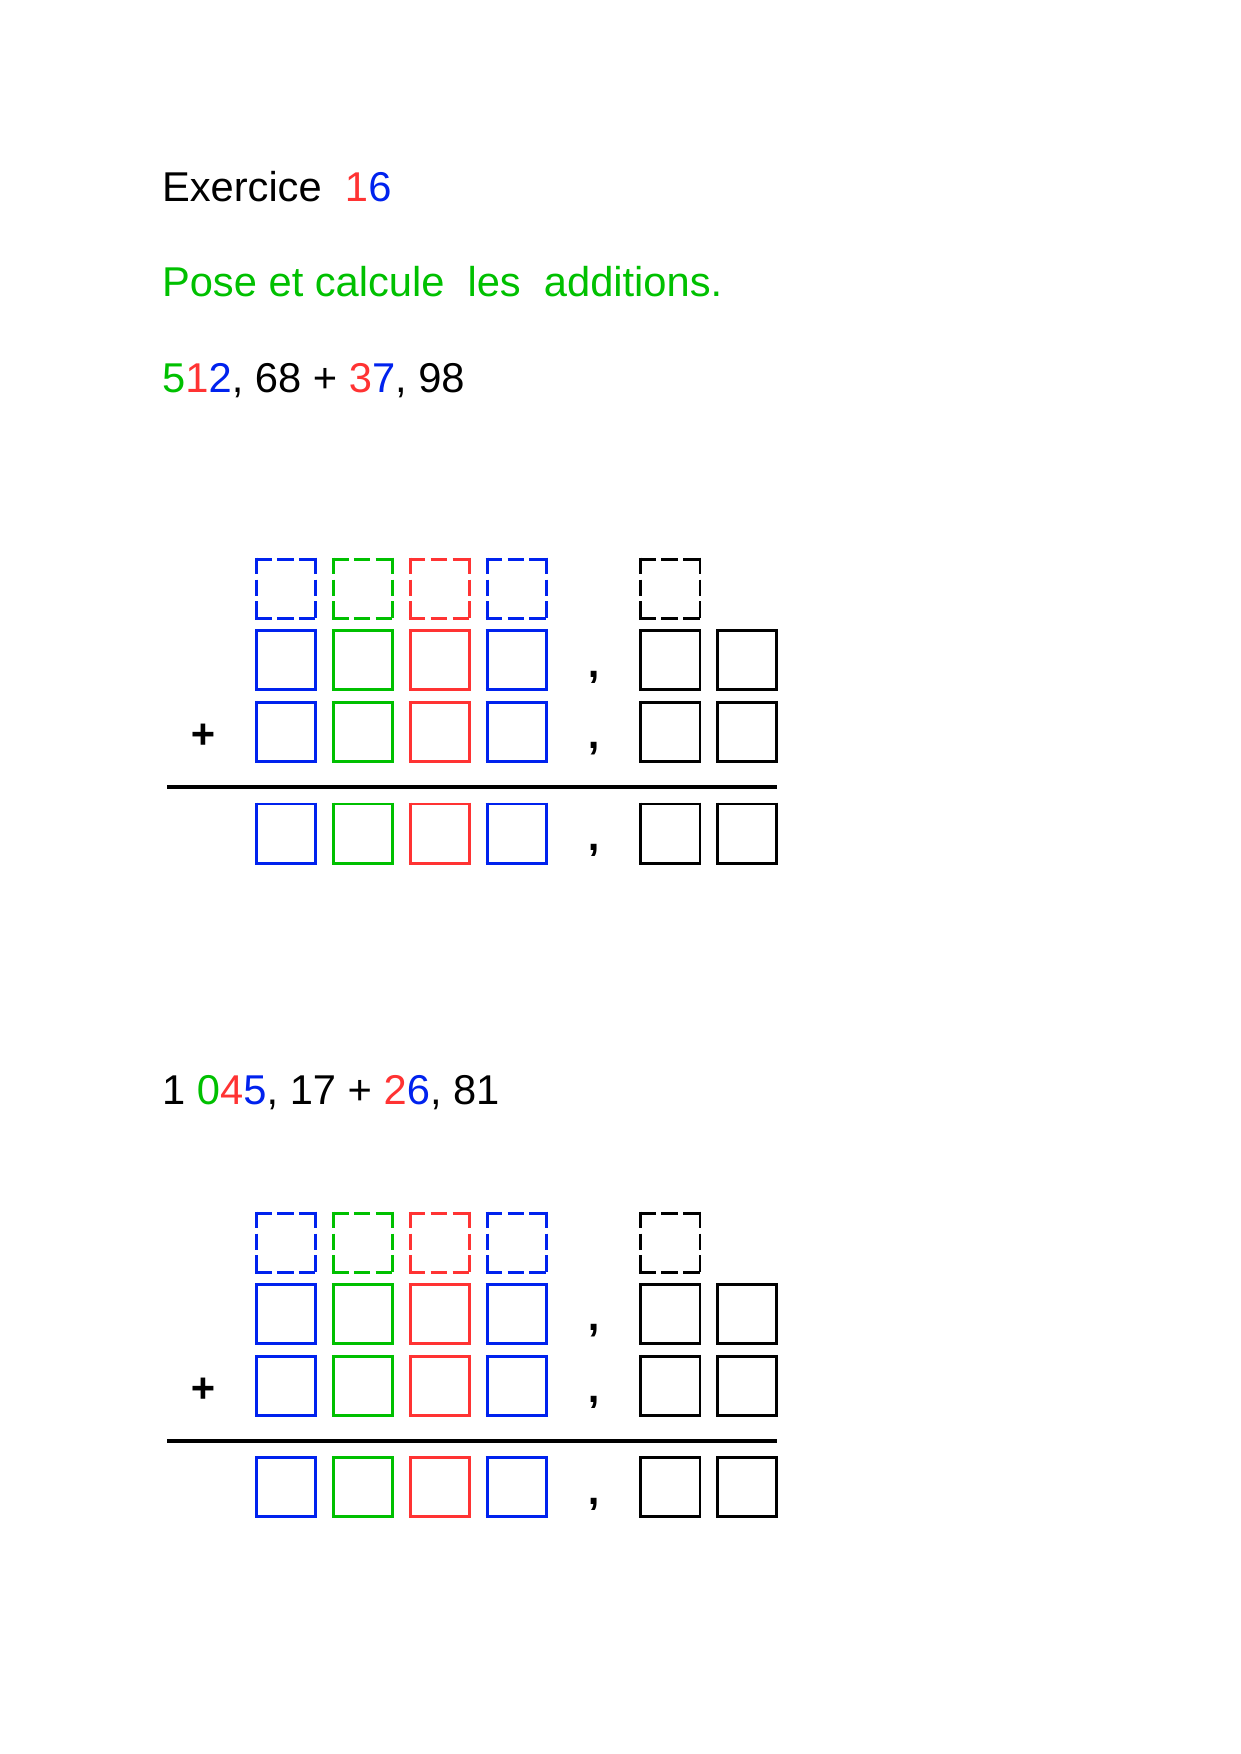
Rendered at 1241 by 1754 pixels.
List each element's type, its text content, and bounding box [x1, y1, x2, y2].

table_cell [623, 1426, 641, 1439]
table_cell [701, 701, 716, 760]
table_cell [167, 1283, 239, 1342]
table_cell [410, 558, 469, 617]
table_header [777, 545, 1109, 874]
table_header [469, 1199, 487, 1212]
table_cell [623, 617, 641, 629]
table_cell [471, 701, 486, 760]
table_header [700, 545, 718, 558]
table_cell [333, 763, 392, 772]
table_header [316, 1199, 333, 1212]
table_cell [256, 558, 316, 617]
table_cell [623, 862, 641, 874]
table_cell [469, 789, 487, 797]
table_cell [719, 1358, 775, 1414]
table_cell [167, 789, 239, 797]
table_cell [564, 789, 623, 797]
table_cell [162, 1283, 167, 1342]
table_header [564, 1199, 623, 1212]
table_header [256, 545, 316, 558]
table_cell [546, 862, 564, 874]
table_cell + [167, 701, 239, 760]
table_header [410, 545, 469, 558]
table_cell [487, 773, 546, 785]
table_cell [167, 617, 239, 629]
table_cell [642, 1358, 699, 1414]
table_cell [546, 760, 564, 772]
table_cell [239, 1355, 255, 1414]
table_cell [394, 1283, 409, 1342]
table_cell [487, 789, 546, 797]
table_header [718, 545, 777, 558]
table_cell [469, 558, 487, 617]
table_header [641, 1199, 700, 1212]
table_cell [546, 558, 564, 617]
table_header [333, 1199, 392, 1212]
table_cell [718, 1426, 777, 1439]
table_cell [333, 1443, 392, 1451]
table_cell + [167, 1355, 239, 1414]
table_cell [564, 1426, 623, 1439]
table_cell [469, 862, 487, 874]
table_header [162, 545, 167, 558]
table_header [546, 545, 564, 558]
table_cell [162, 1342, 167, 1355]
table_cell [548, 1355, 564, 1414]
table_cell [316, 617, 333, 629]
table_cell [623, 1515, 641, 1528]
table_cell [469, 1515, 487, 1528]
table_cell [410, 1345, 469, 1355]
table_cell [167, 1451, 239, 1456]
table_cell [393, 798, 410, 802]
table_cell [641, 865, 700, 874]
table_cell [564, 1414, 623, 1426]
table_cell [700, 1443, 718, 1451]
table_cell [700, 1426, 718, 1439]
table_cell [487, 617, 546, 629]
table_cell [167, 798, 239, 802]
table_cell [167, 803, 239, 862]
table_header [239, 1199, 256, 1212]
table_cell [641, 1451, 700, 1456]
table_cell [239, 862, 256, 874]
table_cell [701, 629, 716, 688]
table_cell [317, 701, 332, 760]
table_cell [256, 1443, 316, 1451]
table_cell [564, 798, 623, 802]
table_cell [394, 1355, 409, 1414]
table_cell [316, 1451, 333, 1456]
table_cell [393, 1212, 410, 1271]
table_cell [333, 798, 392, 802]
table_cell [239, 688, 256, 701]
table_cell , [564, 1283, 623, 1342]
table_cell [548, 1456, 564, 1515]
table_cell [393, 617, 410, 629]
table_cell [393, 862, 410, 874]
table_cell [546, 1426, 564, 1439]
table_cell [393, 1271, 410, 1283]
table_cell [258, 1286, 314, 1342]
table_cell [546, 1271, 564, 1283]
table_cell [239, 1283, 255, 1342]
table_header [564, 545, 623, 558]
table_cell [412, 632, 468, 688]
table_cell [471, 629, 486, 688]
table_cell [162, 862, 167, 874]
table_cell [317, 1355, 332, 1414]
table_cell [701, 1355, 716, 1414]
table_cell [256, 1518, 316, 1528]
table_cell [546, 1342, 564, 1355]
table_header [469, 545, 487, 558]
table_cell [469, 773, 487, 785]
table_cell [546, 773, 564, 785]
table_cell [487, 1443, 546, 1451]
table_cell [410, 1443, 469, 1451]
table_cell [316, 798, 333, 802]
table_cell [256, 763, 316, 772]
table_cell [546, 1212, 564, 1271]
table_cell [162, 1439, 167, 1451]
table_cell [393, 1426, 410, 1439]
table_cell [719, 805, 775, 862]
table_cell [564, 688, 623, 701]
table_cell [162, 1271, 167, 1283]
table_cell [394, 1456, 409, 1515]
table_cell [162, 785, 167, 797]
table_cell [316, 1515, 333, 1528]
table_cell [718, 798, 777, 802]
table_cell [487, 1212, 546, 1271]
table_cell [167, 1271, 239, 1283]
table_cell [162, 1355, 167, 1414]
table_cell [335, 1286, 391, 1342]
table_cell [167, 1426, 239, 1439]
table_cell [564, 1271, 623, 1283]
table_cell [487, 1518, 546, 1528]
table_header [487, 1199, 546, 1212]
table_cell [317, 1456, 332, 1515]
table_cell [317, 803, 332, 862]
table_cell [316, 1271, 333, 1283]
table_cell [333, 1212, 392, 1271]
table_cell [335, 632, 391, 688]
table_cell [394, 701, 409, 760]
table_header [167, 545, 239, 558]
table_cell [548, 629, 564, 688]
table_cell [641, 691, 700, 701]
table_cell [489, 632, 545, 688]
table_cell [256, 1212, 316, 1271]
table_cell [167, 1414, 239, 1426]
table_header [700, 1199, 718, 1212]
table_cell [316, 789, 333, 797]
table_cell [394, 629, 409, 688]
table_cell [167, 1443, 239, 1451]
table_cell , [564, 629, 623, 688]
table_cell [564, 1212, 623, 1271]
table_cell [548, 701, 564, 760]
table_cell [333, 1518, 392, 1528]
table_cell [469, 1414, 487, 1426]
table_cell [623, 1271, 641, 1283]
table_cell [162, 1212, 167, 1271]
table_cell [641, 1426, 700, 1439]
table_cell [641, 773, 700, 785]
table_cell [239, 1342, 256, 1355]
table_cell [256, 798, 316, 802]
table_cell [239, 1414, 256, 1426]
table_cell [410, 1426, 469, 1439]
table_cell [469, 1426, 487, 1439]
table_cell [623, 1283, 639, 1342]
table_cell [641, 1271, 700, 1283]
table_cell , [564, 1355, 623, 1414]
table_cell [564, 1515, 623, 1528]
table_cell [333, 865, 392, 874]
table_cell [564, 558, 623, 617]
table_cell [642, 1459, 699, 1515]
table_header [162, 1199, 167, 1212]
table_cell [316, 1443, 333, 1451]
table_cell [256, 1345, 316, 1355]
table_cell [623, 1456, 639, 1515]
table_cell [700, 773, 718, 785]
table_cell [393, 1342, 410, 1355]
table_header [256, 1199, 316, 1212]
table_cell [487, 763, 546, 772]
table_header [393, 545, 410, 558]
table_cell [719, 1286, 775, 1342]
table_cell [641, 617, 700, 629]
table_cell [489, 1286, 545, 1342]
table_cell [718, 617, 777, 629]
table_cell [700, 558, 718, 617]
table_cell [487, 691, 546, 701]
table_cell [487, 798, 546, 802]
table_cell [239, 1456, 255, 1515]
table_cell [412, 1286, 468, 1342]
table_cell [167, 629, 239, 688]
table_header [316, 545, 333, 558]
table_cell [469, 1271, 487, 1283]
table_cell [316, 1212, 333, 1271]
table_cell [546, 1443, 564, 1451]
table_cell [410, 617, 469, 629]
table_cell [162, 701, 167, 760]
table_cell [258, 704, 314, 760]
table_cell [167, 1212, 239, 1271]
table_cell [412, 1459, 468, 1515]
table_cell [487, 1271, 546, 1283]
table_cell [393, 1414, 410, 1426]
table_cell [410, 789, 469, 797]
table_cell [167, 1515, 239, 1528]
table_cell [239, 1426, 256, 1439]
table_cell [641, 558, 700, 617]
table_cell [718, 789, 777, 797]
table_cell [701, 1456, 716, 1515]
table_cell [623, 798, 641, 802]
table_cell [335, 1358, 391, 1414]
table_cell [167, 1342, 239, 1355]
table_cell [700, 617, 718, 629]
table_cell [239, 1451, 256, 1456]
table_cell [333, 1345, 392, 1355]
table_cell [469, 1451, 487, 1456]
table_cell [316, 760, 333, 772]
table_cell [564, 1443, 623, 1451]
table_cell [410, 773, 469, 785]
table_cell [700, 798, 718, 802]
table_cell [256, 789, 316, 797]
table_cell [239, 760, 256, 772]
text Exercice 16 Pose et calcule les additions. [162, 162, 1089, 306]
table_cell [623, 688, 641, 701]
table_header [393, 1199, 410, 1212]
table_cell [162, 803, 167, 862]
table_cell [162, 1414, 167, 1426]
table_cell [256, 617, 316, 629]
table_cell [167, 862, 239, 874]
table_cell [623, 629, 639, 688]
table_header [410, 1199, 469, 1212]
table_cell [718, 1518, 777, 1528]
table_cell [469, 1342, 487, 1355]
table_cell [623, 803, 639, 862]
table_cell [623, 1443, 641, 1451]
table_cell [719, 1459, 775, 1515]
table_cell [718, 1212, 777, 1271]
table_header [1122, 545, 1201, 874]
table_cell [489, 1459, 545, 1515]
table_cell [393, 1515, 410, 1528]
table_header [167, 1199, 239, 1212]
table_cell [162, 688, 167, 701]
table_cell [239, 629, 255, 688]
table_cell [487, 1417, 546, 1426]
table_cell [239, 701, 255, 760]
table_cell [393, 558, 410, 617]
table_cell [333, 1417, 392, 1426]
table_cell [167, 688, 239, 701]
table_cell [546, 798, 564, 802]
table_cell [410, 1518, 469, 1528]
table_cell [489, 1358, 545, 1414]
table_cell [239, 798, 256, 802]
table_cell [162, 629, 167, 688]
table_cell [239, 1443, 256, 1451]
table_cell [489, 805, 545, 862]
table_cell [394, 803, 409, 862]
table_cell [564, 1342, 623, 1355]
table_cell [700, 789, 718, 797]
table_cell [642, 704, 699, 760]
table_header [546, 1199, 564, 1212]
table_cell [719, 632, 775, 688]
table_cell [642, 1286, 699, 1342]
table_cell [469, 617, 487, 629]
table_cell [700, 760, 718, 772]
table_cell [333, 558, 392, 617]
table_cell [564, 862, 623, 874]
table_cell [410, 763, 469, 772]
table_cell [256, 865, 316, 874]
table_cell [335, 704, 391, 760]
table_cell [641, 1417, 700, 1426]
table_header [623, 545, 641, 558]
table_cell [410, 1212, 469, 1271]
table_cell [239, 1212, 256, 1271]
table_cell [471, 1283, 486, 1342]
table_cell [548, 1283, 564, 1342]
table_cell [701, 1283, 716, 1342]
table_cell [642, 805, 699, 862]
table_cell [256, 773, 316, 785]
table_cell [410, 1451, 469, 1456]
table_cell [393, 1451, 410, 1456]
table_cell [487, 1345, 546, 1355]
table_cell [718, 1443, 777, 1451]
table_cell [316, 773, 333, 785]
table_header [239, 545, 256, 558]
table_cell [333, 691, 392, 701]
table_cell [718, 1417, 777, 1426]
table_cell [700, 1451, 718, 1456]
table_cell [256, 1426, 316, 1439]
table_header [641, 545, 700, 558]
table_cell [719, 704, 775, 760]
table_cell [641, 1212, 700, 1271]
table_cell [412, 704, 468, 760]
table_cell [700, 1271, 718, 1283]
table_cell , [564, 1456, 623, 1515]
table_cell [718, 1451, 777, 1456]
table_cell [623, 701, 639, 760]
table_cell [393, 773, 410, 785]
table_cell [162, 760, 167, 772]
table_header [1122, 1199, 1201, 1528]
table_cell [487, 1426, 546, 1439]
table_cell [718, 1271, 777, 1283]
table_cell [167, 558, 239, 617]
table_cell [162, 558, 167, 617]
table_cell [641, 1518, 700, 1528]
table_cell [623, 1414, 641, 1426]
table_cell [641, 789, 700, 797]
table_cell [393, 1443, 410, 1451]
table_cell [316, 1426, 333, 1439]
table_cell [239, 773, 256, 785]
table_cell [316, 558, 333, 617]
table_cell [258, 805, 314, 862]
table_cell [564, 760, 623, 772]
table_cell [489, 704, 545, 760]
table_cell [469, 760, 487, 772]
table_cell [487, 865, 546, 874]
table_cell [412, 805, 468, 862]
table_cell [623, 1355, 639, 1414]
table_cell [162, 773, 167, 785]
table_cell [167, 773, 239, 785]
text 1 045, 17 + 26, 81 [162, 1066, 1089, 1114]
table_cell [333, 1451, 392, 1456]
table_cell [410, 691, 469, 701]
table_cell [718, 763, 777, 772]
table_cell [564, 617, 623, 629]
table_cell [700, 1212, 718, 1271]
table_cell [239, 803, 255, 862]
table_cell [469, 688, 487, 701]
table_cell [642, 632, 699, 688]
table_cell [393, 688, 410, 701]
table_cell [623, 773, 641, 785]
table_cell [258, 1358, 314, 1414]
table_cell , [564, 803, 623, 862]
table_cell [471, 1355, 486, 1414]
table_cell [333, 1426, 392, 1439]
table_cell [469, 1212, 487, 1271]
table_cell [700, 1414, 718, 1426]
table_cell [701, 803, 716, 862]
table_cell [546, 1451, 564, 1456]
table_cell [718, 691, 777, 701]
table_header [718, 1199, 777, 1212]
table_cell [335, 1459, 391, 1515]
table_cell [641, 763, 700, 772]
table_cell [258, 632, 314, 688]
table_cell [564, 1451, 623, 1456]
table_cell [410, 1271, 469, 1283]
table_cell [718, 558, 777, 617]
table_cell [316, 1414, 333, 1426]
table_cell [546, 1515, 564, 1528]
table_cell [333, 1271, 392, 1283]
table_cell [167, 760, 239, 772]
table_header [487, 545, 546, 558]
table_cell [335, 805, 391, 862]
table_cell [162, 1426, 167, 1439]
table_cell [623, 1451, 641, 1456]
table_cell [718, 865, 777, 874]
table_cell [700, 688, 718, 701]
table_cell [316, 1342, 333, 1355]
table_cell [162, 617, 167, 629]
table_cell [469, 798, 487, 802]
table_cell [239, 558, 256, 617]
table_cell [700, 1515, 718, 1528]
table_cell [487, 1451, 546, 1456]
table_cell [256, 1417, 316, 1426]
table_cell [548, 803, 564, 862]
table_cell [546, 1414, 564, 1426]
table_cell [623, 760, 641, 772]
table_cell [316, 862, 333, 874]
table_cell [258, 1459, 314, 1515]
table_cell [410, 1417, 469, 1426]
table_cell [471, 1456, 486, 1515]
table_cell [256, 1271, 316, 1283]
table_cell , [564, 701, 623, 760]
table_cell [623, 789, 641, 797]
table_cell [641, 1345, 700, 1355]
table_header [623, 1199, 641, 1212]
table_cell [393, 789, 410, 797]
table_cell [162, 1456, 167, 1515]
table_cell [333, 789, 392, 797]
table_cell [487, 558, 546, 617]
table_cell [410, 865, 469, 874]
table_cell [546, 688, 564, 701]
table_cell [239, 1515, 256, 1528]
table_cell [718, 773, 777, 785]
table_cell [333, 617, 392, 629]
table_cell [167, 1456, 239, 1515]
table_cell [162, 1515, 167, 1528]
table_cell [256, 1451, 316, 1456]
table_cell [393, 760, 410, 772]
table_cell [317, 1283, 332, 1342]
table_cell [546, 789, 564, 797]
table_cell [239, 1271, 256, 1283]
table_cell [564, 773, 623, 785]
table_cell [333, 773, 392, 785]
table_cell [641, 798, 700, 802]
table_cell [469, 1443, 487, 1451]
table_cell [623, 1342, 641, 1355]
table_cell [256, 691, 316, 701]
table_cell [700, 862, 718, 874]
table_cell [546, 617, 564, 629]
table_cell [316, 688, 333, 701]
table_header [777, 1199, 1109, 1528]
table_cell [641, 1443, 700, 1451]
table_cell [317, 629, 332, 688]
table_cell [718, 1345, 777, 1355]
table_cell [239, 617, 256, 629]
table_cell [410, 798, 469, 802]
text 512, 68 + 37, 98 [162, 353, 1089, 401]
table_cell [623, 558, 641, 617]
table_cell [623, 1212, 641, 1271]
table_cell [412, 1358, 468, 1414]
table_header [333, 545, 392, 558]
table_cell [239, 789, 256, 797]
table_cell [471, 803, 486, 862]
table_cell [700, 1342, 718, 1355]
